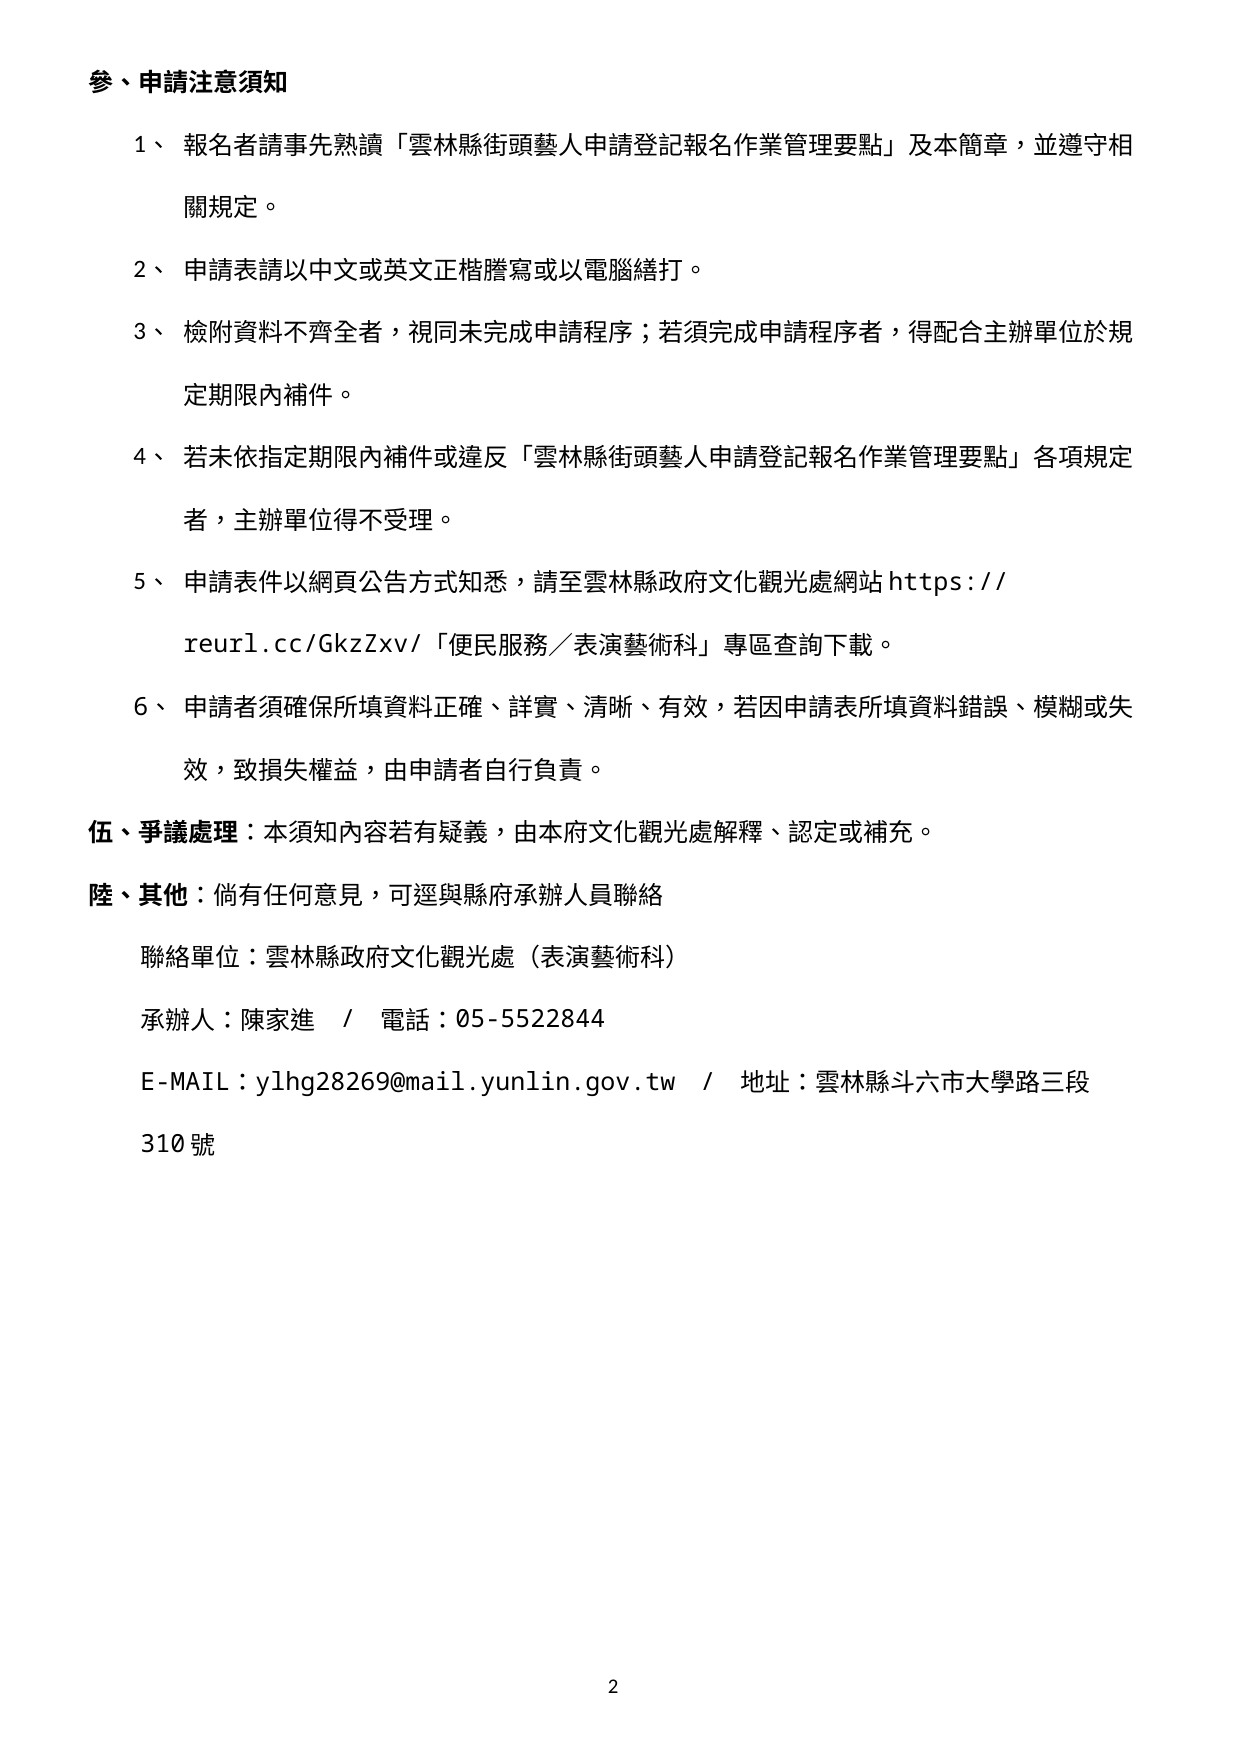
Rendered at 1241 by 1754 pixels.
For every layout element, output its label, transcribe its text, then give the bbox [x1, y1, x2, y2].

text 承辦人：陳家進 / 電話：05-5522844 [140, 977, 1137, 1039]
list 申請表件以網頁公告方式知悉，請至雲林縣政府文化觀光處網站https://reurl.cc/GkzZxv/「便民服務／表演藝術科」專區查詢下載。 [133, 539, 1137, 664]
list 報名者請事先熟讀「雲林縣街頭藝人申請登記報名作業管理要點」及本簡章，並遵守相關規定。 [133, 102, 1137, 227]
list 檢附資料不齊全者，視同未完成申請程序；若須完成申請程序者，得配合主辦單位於規定期限內補件。 [133, 289, 1137, 414]
list 爭議處理：本須知內容若有疑義，由本府文化觀光處解釋、認定或補充。 [89, 789, 1137, 852]
list 若未依指定期限內補件或違反「雲林縣街頭藝人申請登記報名作業管理要點」各項規定者，主辦單位得不受理。 [133, 414, 1137, 539]
list 其他：倘有任何意見，可逕與縣府承辦人員聯絡 [89, 852, 1137, 914]
text E-MAIL：ylhg28269@mail.yunlin.gov.tw / 地址：雲林縣斗六市大學路三段310號 [140, 1039, 1137, 1164]
text 聯絡單位：雲林縣政府文化觀光處（表演藝術科） [140, 914, 1137, 977]
list 申請者須確保所填資料正確、詳實、清晰、有效，若因申請表所填資料錯誤、模糊或失效，致損失權益，由申請者自行負責。 [133, 664, 1137, 789]
list 申請表請以中文或英文正楷謄寫或以電腦繕打。 [133, 227, 1137, 289]
list 申請注意須知 [89, 39, 1137, 102]
